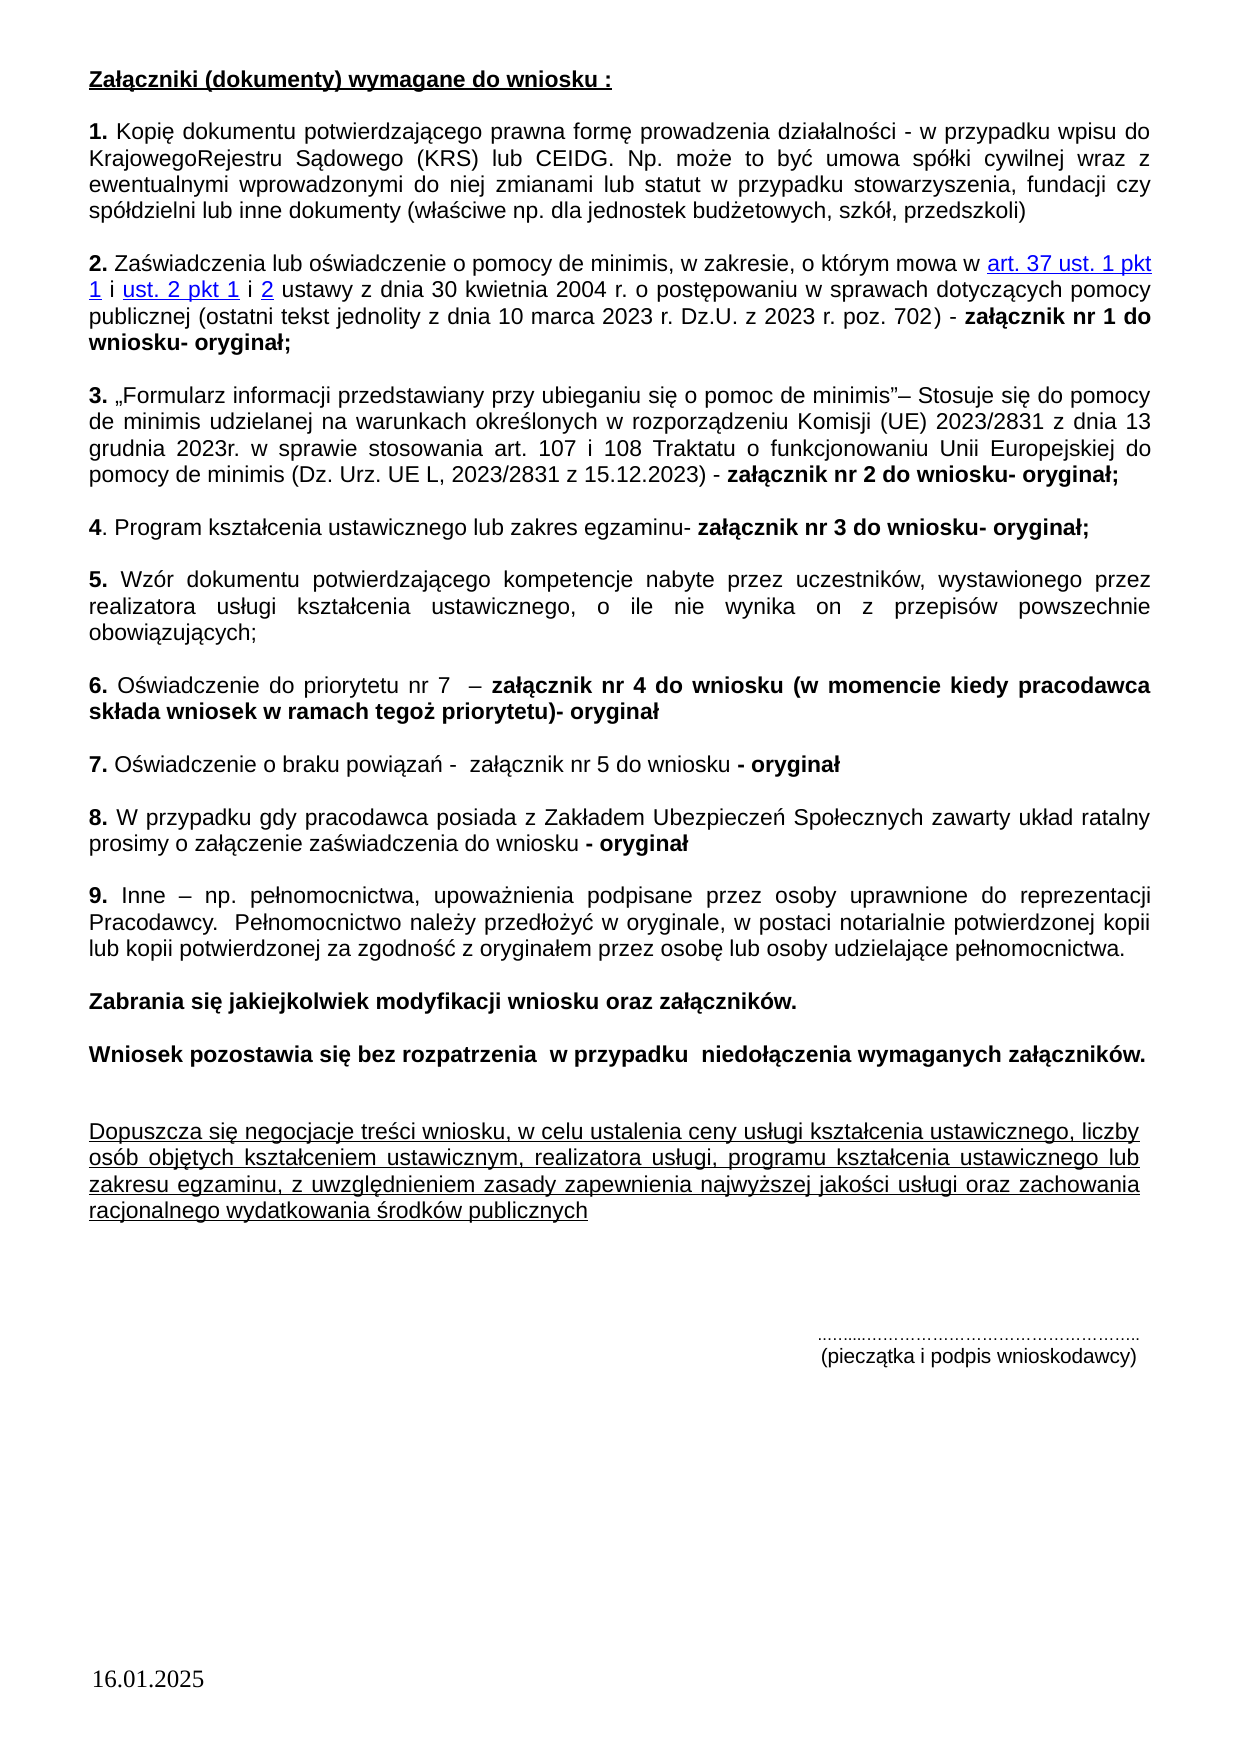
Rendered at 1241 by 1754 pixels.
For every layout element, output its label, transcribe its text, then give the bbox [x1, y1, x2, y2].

text (pieczątka i podpis wnioskodawcy) [89, 1343, 1140, 1367]
text zakresu egzaminu, z uwzględnieniem zasady zapewnienia najwyższej jakości usługi oraz zachowania [89, 1168, 1140, 1194]
text racjonalnego wydatkowania środków publicznych [89, 1195, 1140, 1223]
text 9. Inne – np. pełnomocnictwa, upoważnienia podpisane przez osoby uprawnione do reprezentacji Pracodawcy. Pełnomocnictwo należy przedłożyć w oryginale, w postaci notarialnie potwierdzonej kopii lub kopii potwierdzonej za zgodność z oryginałem przez osobę lub osoby udzielające pełnomocnictwa. [89, 882, 1152, 962]
text ..….....………………………………………….. [89, 1324, 1140, 1343]
list 3. „Formularz informacji przedstawiany przy ubieganiu się o pomoc de minimis”– Stosuje się do pomocy de minimis udzielanej na warunkach określonych w rozporządzeniu Komisji (UE) 2023/2831 z dnia 13 grudnia 2023r. w sprawie stosowania art. 107 i 108 Traktatu o funkcjonowaniu Unii Europejskiej do pomocy de minimis (Dz. Urz. UE L, 2023/2831 z 15.12.2023) - załącznik nr 2 do wniosku- oryginał; [89, 382, 1152, 487]
list 2. Zaświadczenia lub oświadczenie o pomocy de minimis, w zakresie, o którym mowa w art. 37 ust. 1 pkt 1 i ust. 2 pkt 1 i 2 ustawy z dnia 30 kwietnia 2004 r. o postępowaniu w sprawach dotyczących pomocy publicznej (ostatni tekst jednolity z dnia 10 marca 2023 r. Dz.U. z 2023 r. poz. 702) - załącznik nr 1 do wniosku- oryginał; [89, 250, 1152, 355]
text Załączniki (dokumenty) wymagane do wniosku : [89, 66, 1152, 92]
list 4. Program kształcenia ustawicznego lub zakres egzaminu- załącznik nr 3 do wniosku- oryginał; [89, 513, 1152, 540]
text 5. Wzór dokumentu potwierdzającego kompetencje nabyte przez uczestników, wystawionego przez realizatora usługi kształcenia ustawicznego, o ile nie wynika on z przepisów powszechnie obowiązujących; [89, 566, 1152, 645]
text Zabrania się jakiejkolwiek modyfikacji wniosku oraz załączników. [89, 988, 1152, 1014]
text 6. Oświadczenie do priorytetu nr 7 – załącznik nr 4 do wniosku (w momencie kiedy pracodawca składa wniosek w ramach tegoż priorytetu)- oryginał [89, 672, 1152, 724]
list 1. Kopię dokumentu potwierdzającego prawna formę prowadzenia działalności - w przypadku wpisu do KrajowegoRejestru Sądowego (KRS) lub CEIDG. Np. może to być umowa spółki cywilnej wraz z ewentualnymi wprowadzonymi do niej zmianami lub statut w przypadku stowarzyszenia, fundacji czy spółdzielni lub inne dokumenty (właściwe np. dla jednostek budżetowych, szkół, przedszkoli) [89, 118, 1152, 224]
text osób objętych kształceniem ustawicznym, realizatora usługi, programu kształcenia ustawicznego lub [89, 1142, 1140, 1167]
text 8. W przypadku gdy pracodawca posiada z Zakładem Ubezpieczeń Społecznych zawarty układ ratalny prosimy o załączenie zaświadczenia do wniosku - oryginał [89, 803, 1152, 856]
text Wniosek pozostawia się bez rozpatrzenia w przypadku niedołączenia wymaganych załączników. [89, 1041, 1152, 1067]
text 7. Oświadczenie o braku powiązań - załącznik nr 5 do wniosku - oryginał [89, 751, 1152, 777]
text Dopuszcza się negocjacje treści wniosku, w celu ustalenia ceny usługi kształcenia ustawicznego, liczby [89, 1118, 1140, 1141]
